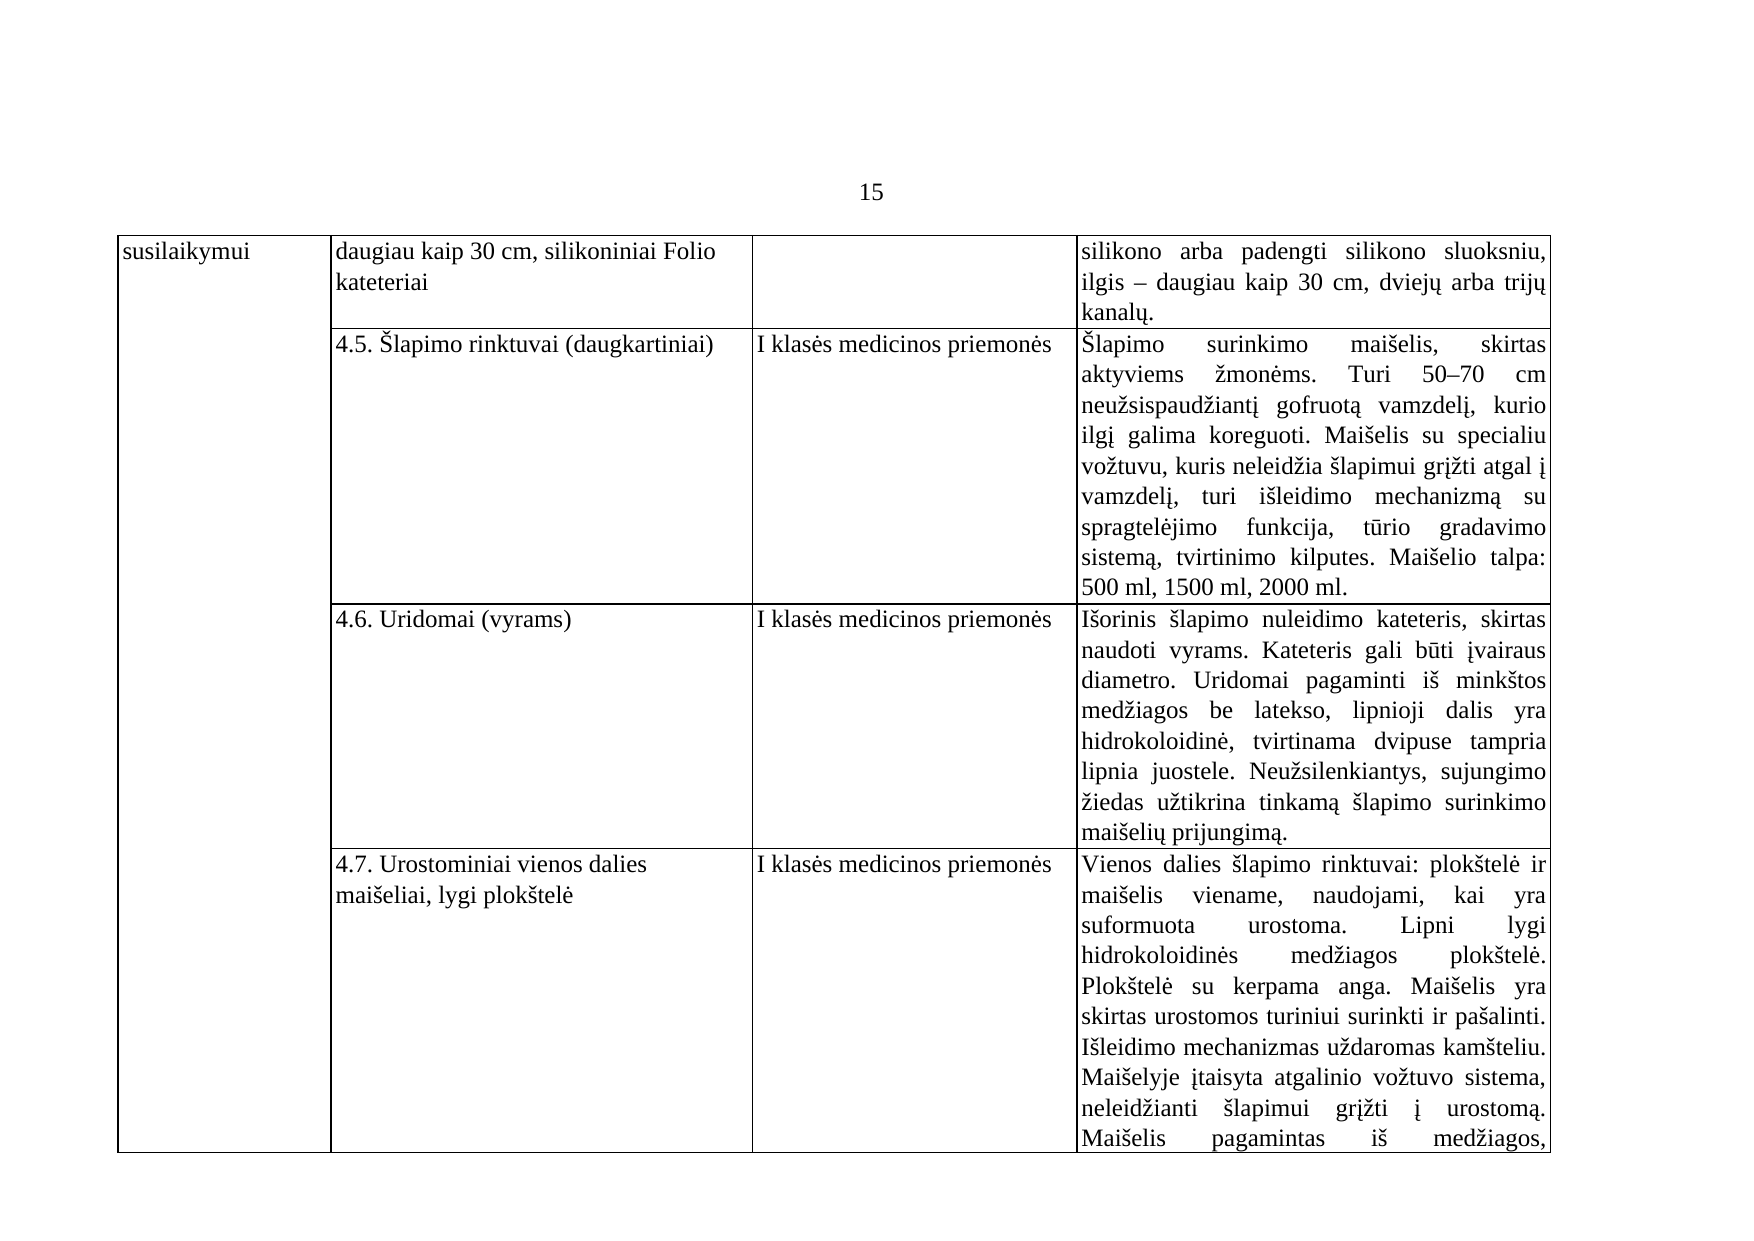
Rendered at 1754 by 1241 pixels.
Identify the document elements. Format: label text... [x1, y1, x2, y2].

table_cell I klasės medicinos priemonės [753, 849, 1076, 1152]
table_cell 4.6. Uridomai (vyrams) [332, 605, 752, 848]
table_cell I klasės medicinos priemonės [753, 329, 1076, 603]
table_cell 4.5. Šlapimo rinktuvai (daugkartiniai) [332, 329, 752, 603]
table_cell daugiau kaip 30 cm, silikoniniai Folio kateteriai [332, 236, 752, 327]
table_cell [753, 236, 1076, 327]
table_cell Šlapimo surinkimo maišelis, skirtas aktyviems žmonėms. Turi 50–70 cm neužsispaudžiantį gofruotą vamzdelį, kurio ilgį galima koreguoti. Maišelis su specialiu vožtuvu, kuris neleidžia šlapimui grįžti atgal į vamzdelį, turi išleidimo mechanizmą su spragtelėjimo funkcija, tūrio gradavimo sistemą, tvirtinimo kilputes. Maišelio talpa: 500 ml, 1500 ml, 2000 ml. [1078, 329, 1550, 603]
table_cell 4.7. Urostominiai vienos dalies maišeliai, lygi plokštelė [332, 849, 752, 1152]
table_cell Vienos dalies šlapimo rinktuvai: plokštelė ir maišelis viename, naudojami, kai yra suformuota urostoma. Lipni lygi hidrokoloidinės medžiagos plokštelė. Plokštelė su kerpama anga. Maišelis yra skirtas urostomos turiniui surinkti ir pašalinti. Išleidimo mechanizmas uždaromas kamšteliu. Maišelyje įtaisyta atgalinio vožtuvo sistema, neleidžianti šlapimui grįžti į urostomą. Maišelis pagamintas iš medžiagos, [1078, 849, 1550, 1152]
table_cell Išorinis šlapimo nuleidimo kateteris, skirtas naudoti vyrams. Kateteris gali būti įvairaus diametro. Uridomai pagaminti iš minkštos medžiagos be latekso, lipnioji dalis yra hidrokoloidinė, tvirtinama dvipuse tampria lipnia juostele. Neužsilenkiantys, sujungimo žiedas užtikrina tinkamą šlapimo surinkimo maišelių prijungimą. [1078, 605, 1550, 848]
table_cell susilaikymui [119, 236, 330, 1152]
table_cell I klasės medicinos priemonės [753, 605, 1076, 848]
table_cell silikono arba padengti silikono sluoksniu, ilgis – daugiau kaip 30 cm, dviejų arba trijų kanalų. [1078, 236, 1550, 327]
